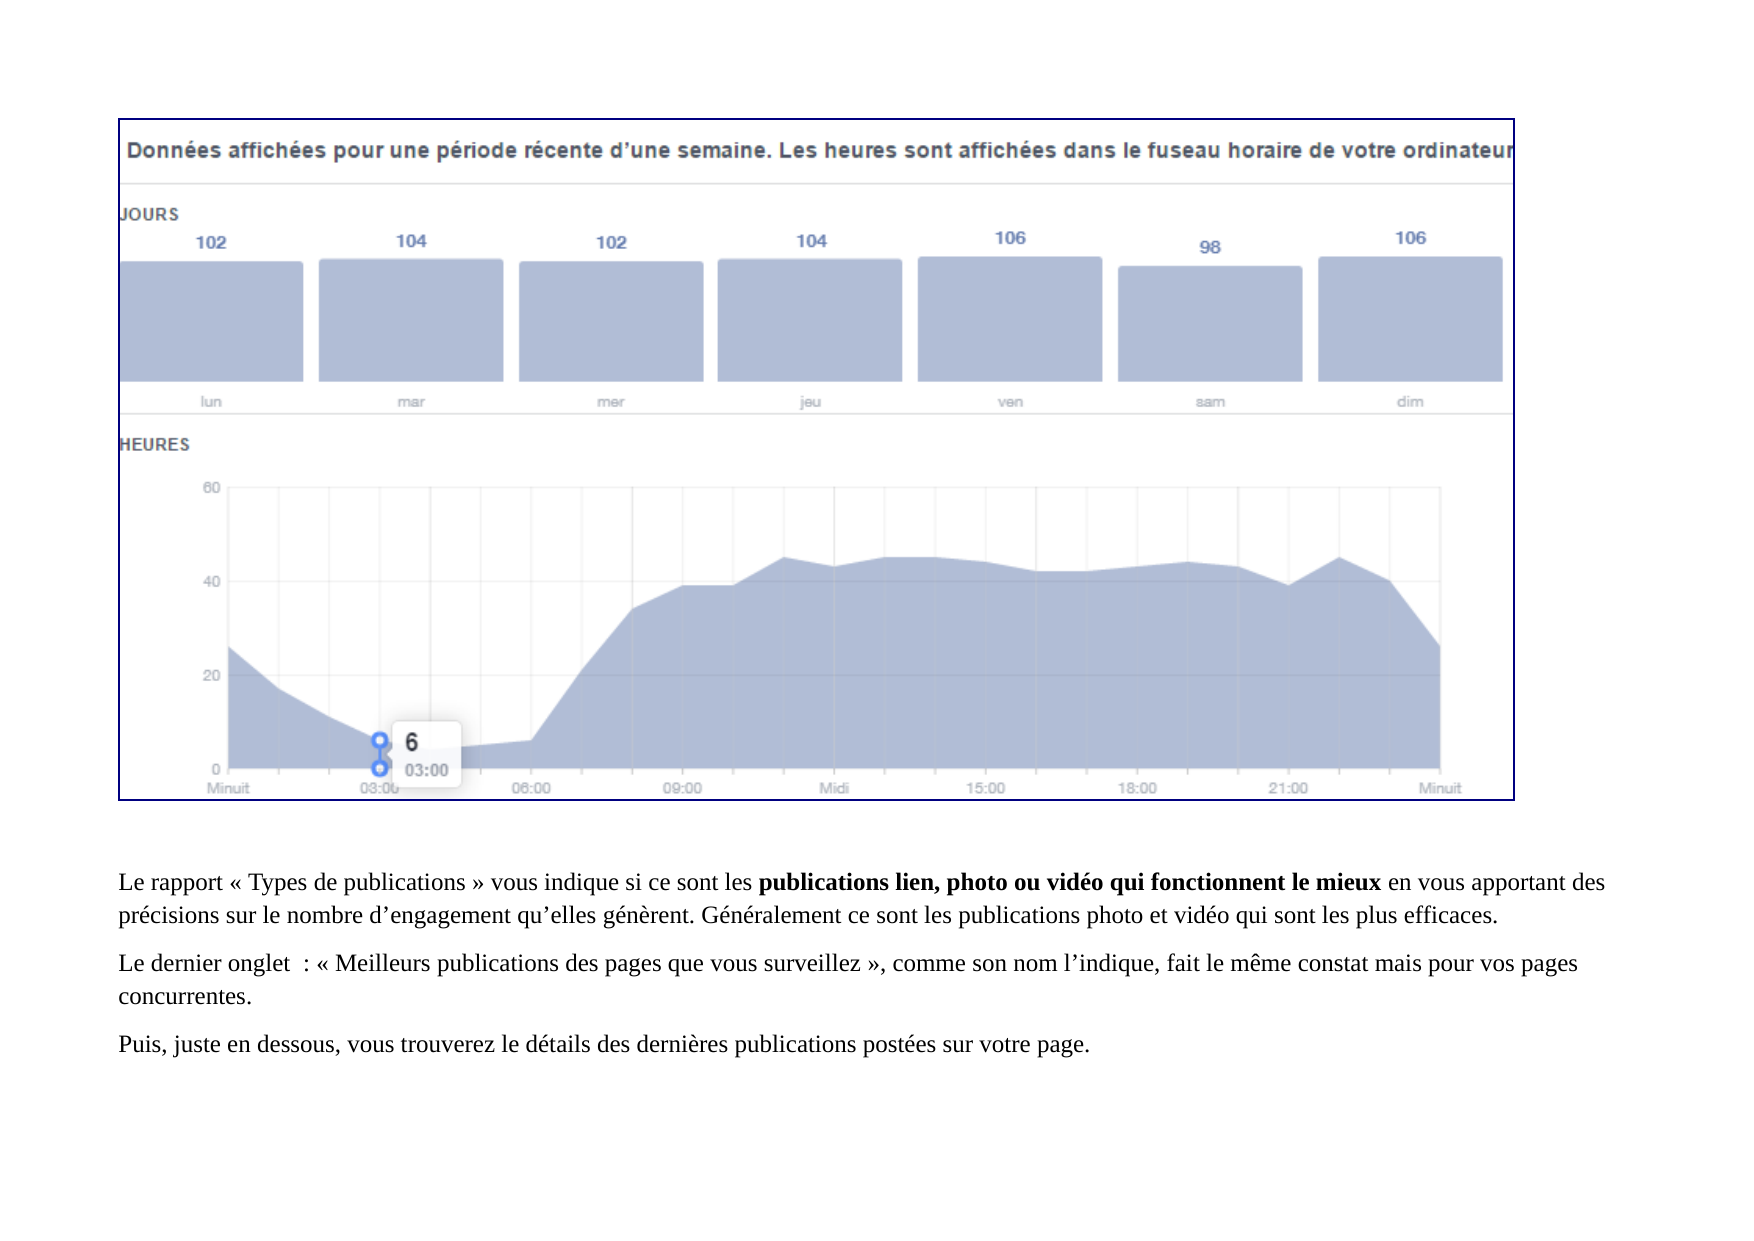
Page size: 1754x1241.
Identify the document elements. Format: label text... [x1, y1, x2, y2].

text Le rapport « Types de publications » vous indique si ce sont les publications lien, photo ou vidéo qui fonctionnent le mieux en vous apportant des précisions sur le nombre d’engagement qu’elles génèrent. Généralement ce sont les publications photo et vidéo qui sont les plus efficaces. [118, 867, 1636, 929]
text Puis, juste en dessous, vous trouverez le détails des dernières publications postées sur votre page. [118, 1029, 1636, 1057]
text Le dernier onglet : « Meilleurs publications des pages que vous surveillez », comme son nom l’indique, fait le même constat mais pour vos pages concurrentes. [118, 948, 1636, 1010]
